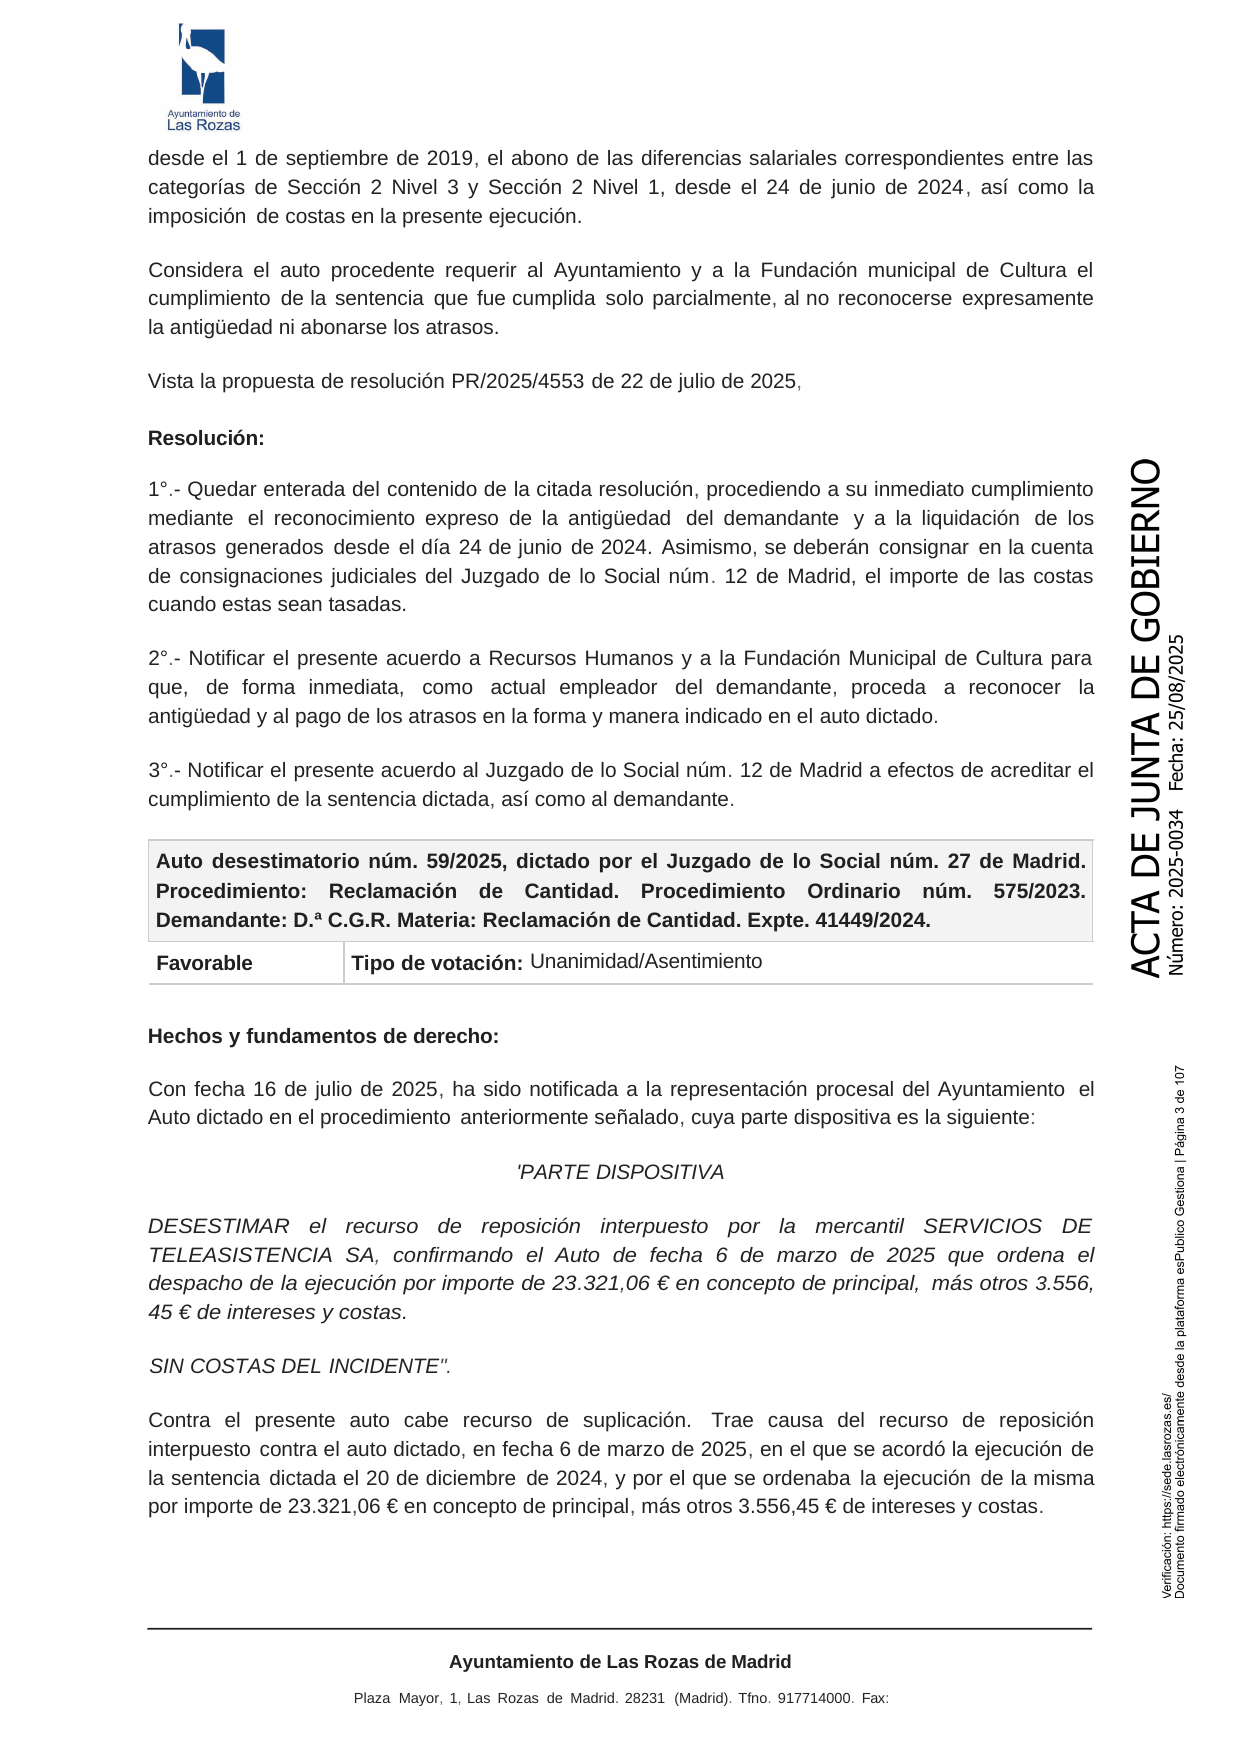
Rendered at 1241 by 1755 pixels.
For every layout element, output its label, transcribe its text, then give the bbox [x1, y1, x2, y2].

text SIN COSTAS DEL INCIDENTE". [149, 1353, 1161, 1377]
text DESESTIMAR el recurso de reposición interpuesto por la mercantil SERVICIOS DE TELEASISTENCIA SA, confirmando el Auto de fecha 6 de marzo de 2025 que ordena el despacho de la ejecución por importe de 23.321,06 € en concepto de principal, más otros 3.556, 45 € de intereses y costas. [148, 1214, 1095, 1324]
text Considera el auto procedente requerir al Ayuntamiento y a la Fundación municipal de Cultura el cumplimiento de la sentencia que fue cumplida solo parcialmente, al no reconocerse expresamente la antigüedad ni abonarse los atrasos. [148, 257, 1095, 339]
text 2°.- Notificar el presente acuerdo a Recursos Humanos y a la Fundación Municipal de Cultura para que, de forma inmediata, como actual empleador del demandante, proceda a reconocer la antigüedad y al pago de los atrasos en la forma y manera indicado en el auto dictado. [148, 646, 1094, 728]
table_header Auto desestimatorio núm. 59/2025, dictado por el Juzgado de lo Social núm. 27 de Madrid. Procedimiento: Reclamación de Cantidad. Procedimiento Ordinario núm. 575/2023. Demandante: D.ª C.G.R. Materia: Reclamación de Cantidad. Expte. 41449/2024. [149, 841, 1092, 941]
text 'PARTE DISPOSITIVA [134, 1159, 1108, 1183]
subtitle Hechos y fundamentos de derecho: [148, 1024, 1196, 1048]
subtitle Resolución: [148, 426, 1196, 449]
text Contra el presente auto cabe recurso de suplicación. Trae causa del recurso de reposición interpuesto contra el auto dictado, en fecha 6 de marzo de 2025, en el que se acordó la ejecución de la sentencia dictada el 20 de diciembre de 2024, y por el que se ordenaba la ejecución de la misma por importe de 23.321,06 € en concepto de principal, más otros 3.556,45 € de intereses y costas. [148, 1408, 1094, 1518]
text desde el 1 de septiembre de 2019, el abono de las diferencias salariales correspondientes entre las categorías de Sección 2 Nivel 3 y Sección 2 Nivel 1, desde el 24 de junio de 2024, así como la imposición de costas en la presente ejecución. [148, 146, 1094, 228]
text Vista la propuesta de resolución PR/2025/4553 de 22 de julio de 2025, [148, 369, 1196, 393]
table_cell Favorable [149, 942, 343, 983]
text 3°.- Notificar el presente acuerdo al Juzgado de lo Social núm. 12 de Madrid a efectos de acreditar el cumplimiento de la sentencia dictada, así como al demandante. [148, 758, 1095, 811]
text 1°.- Quedar enterada del contenido de la citada resolución, procediendo a su inmediato cumplimiento mediante el reconocimiento expreso de la antigüedad del demandante y a la liquidación de los atrasos generados desde el día 24 de junio de 2024. Asimismo, se deberán consignar en la cuenta de consignaciones judiciales del Juzgado de lo Social núm. 12 de Madrid, el importe de las costas cuando estas sean tasadas. [148, 477, 1094, 616]
text Con fecha 16 de julio de 2025, ha sido notificada a la representación procesal del Ayuntamiento el Auto dictado en el procedimiento anteriormente señalado, cuya parte dispositiva es la siguiente: [148, 1076, 1095, 1129]
table_cell Tipo de votación: Unanimidad/Asentimiento [345, 942, 1093, 983]
